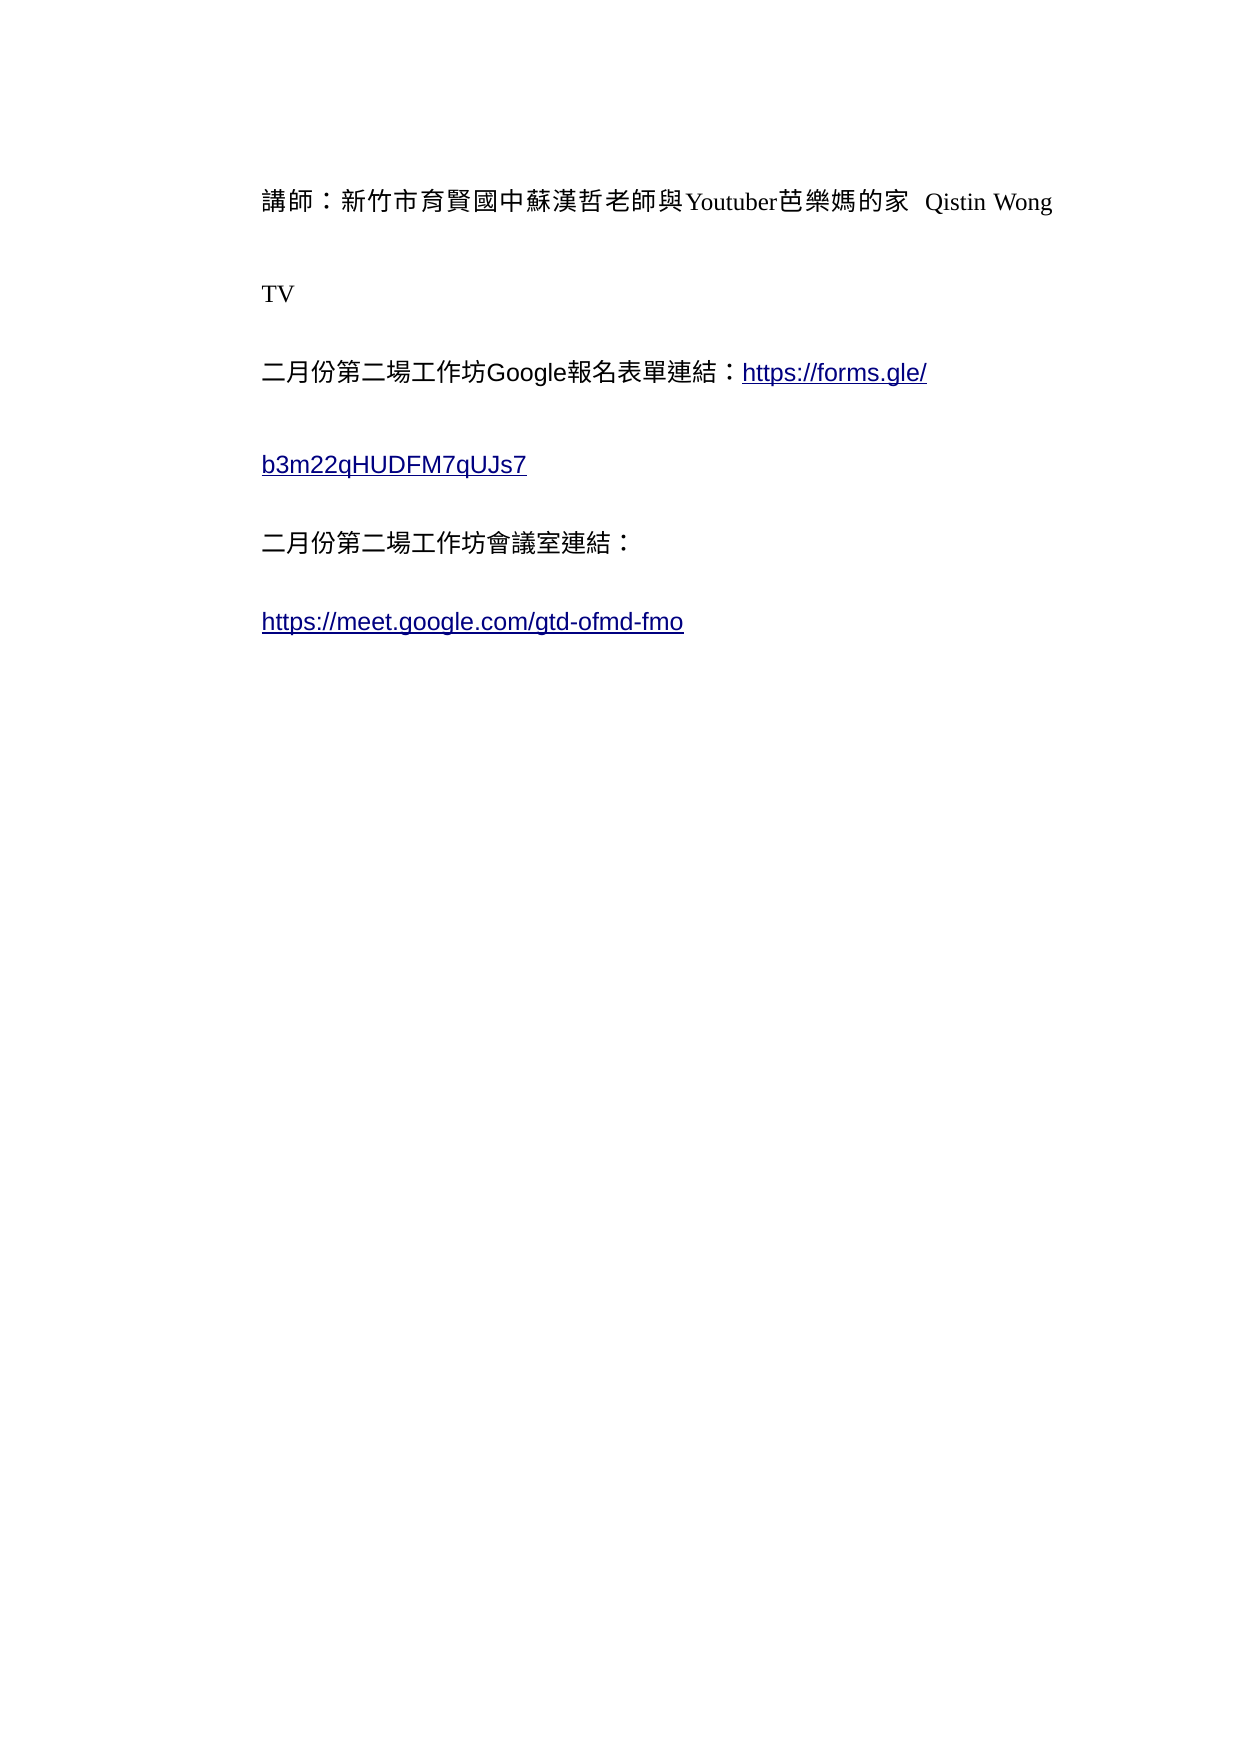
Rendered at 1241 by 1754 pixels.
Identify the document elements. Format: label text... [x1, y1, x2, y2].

text 講師：新竹市育賢國中蘇漢哲老師與Youtuber芭樂媽的家 Qistin Wong TV [261, 158, 1053, 314]
text https://meet.google.com/gtd-ofmd-fmo [261, 580, 1053, 643]
text 二月份第二場工作坊Google報名表單連結：https://forms.gle/b3m22qHUDFM7qUJs7 [261, 329, 1053, 485]
text 二月份第二場工作坊會議室連結： [261, 499, 1053, 562]
